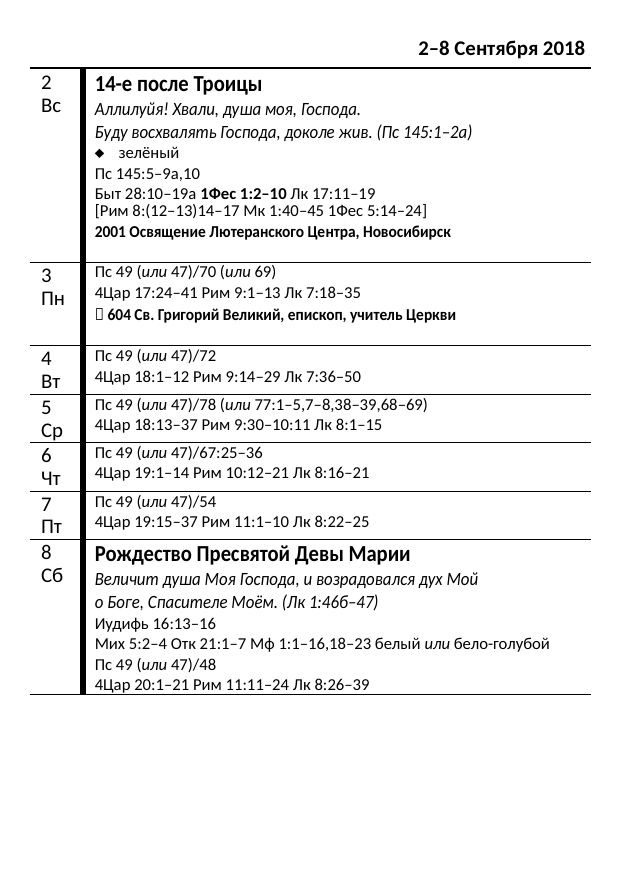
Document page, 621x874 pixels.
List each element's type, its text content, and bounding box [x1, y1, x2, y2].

table_cell 7 Пт [30, 492, 80, 539]
table_cell 2 Вс [30, 69, 80, 262]
table_cell 5 Ср [30, 395, 80, 442]
table_header 2–8 Сентября 2018 [30, 30, 591, 67]
table_cell Пс 49 (или 47)/54 4Цар 19:15–37 Рим 11:1–10 Лк 8:22–25 [86, 492, 591, 539]
table_cell Пс 49 (или 47)/70 (или 69) 4Цар 17:24–41 Рим 9:1–13 Лк 7:18–35  604 Св. Григорий Великий, епископ, учитель Церкви [86, 263, 591, 345]
table_cell 14-е после Троицы Аллилуйя! Хвали, душа моя, Господа. Буду восхвалять Господа, доколе жив. (Пс 145:1–2а) зелёный Пс 145:5–9а,10 Быт 28:10–19а 1Фес 1:2–10 Лк 17:11–19 [Рим 8:(12–13)14–17 Мк 1:40–45 1Фес 5:14–24] 2001 Освящение Лютеранского Центра, Новосибирск [86, 69, 591, 262]
table_cell Пс 49 (или 47)/78 (или 77:1–5,7–8,38–39,68–69) 4Цар 18:13–37 Рим 9:30–10:11 Лк 8:1–15 [86, 395, 591, 442]
table_cell 3 Пн [30, 263, 80, 345]
table_cell Рождество Пресвятой Девы Марии Величит душа Моя Господа, и возрадовался дух Мой о Боге, Спасителе Моём. (Лк 1:46б–47) Иудифь 16:13–16 Мих 5:2–4 Отк 21:1–7 Мф 1:1–16,18–23 белый или бело-голубой Пс 49 (или 47)/48 4Цар 20:1–21 Рим 11:11–24 Лк 8:26–39 [86, 540, 591, 694]
table_cell 8 Сб [30, 540, 80, 694]
table_cell Пс 49 (или 47)/72 4Цар 18:1–12 Рим 9:14–29 Лк 7:36–50 [86, 346, 591, 394]
table_cell 4 Вт [30, 346, 80, 394]
table_cell Пс 49 (или 47)/67:25–36 4Цар 19:1–14 Рим 10:12–21 Лк 8:16–21 [86, 443, 591, 491]
table_cell 6 Чт [30, 443, 80, 491]
